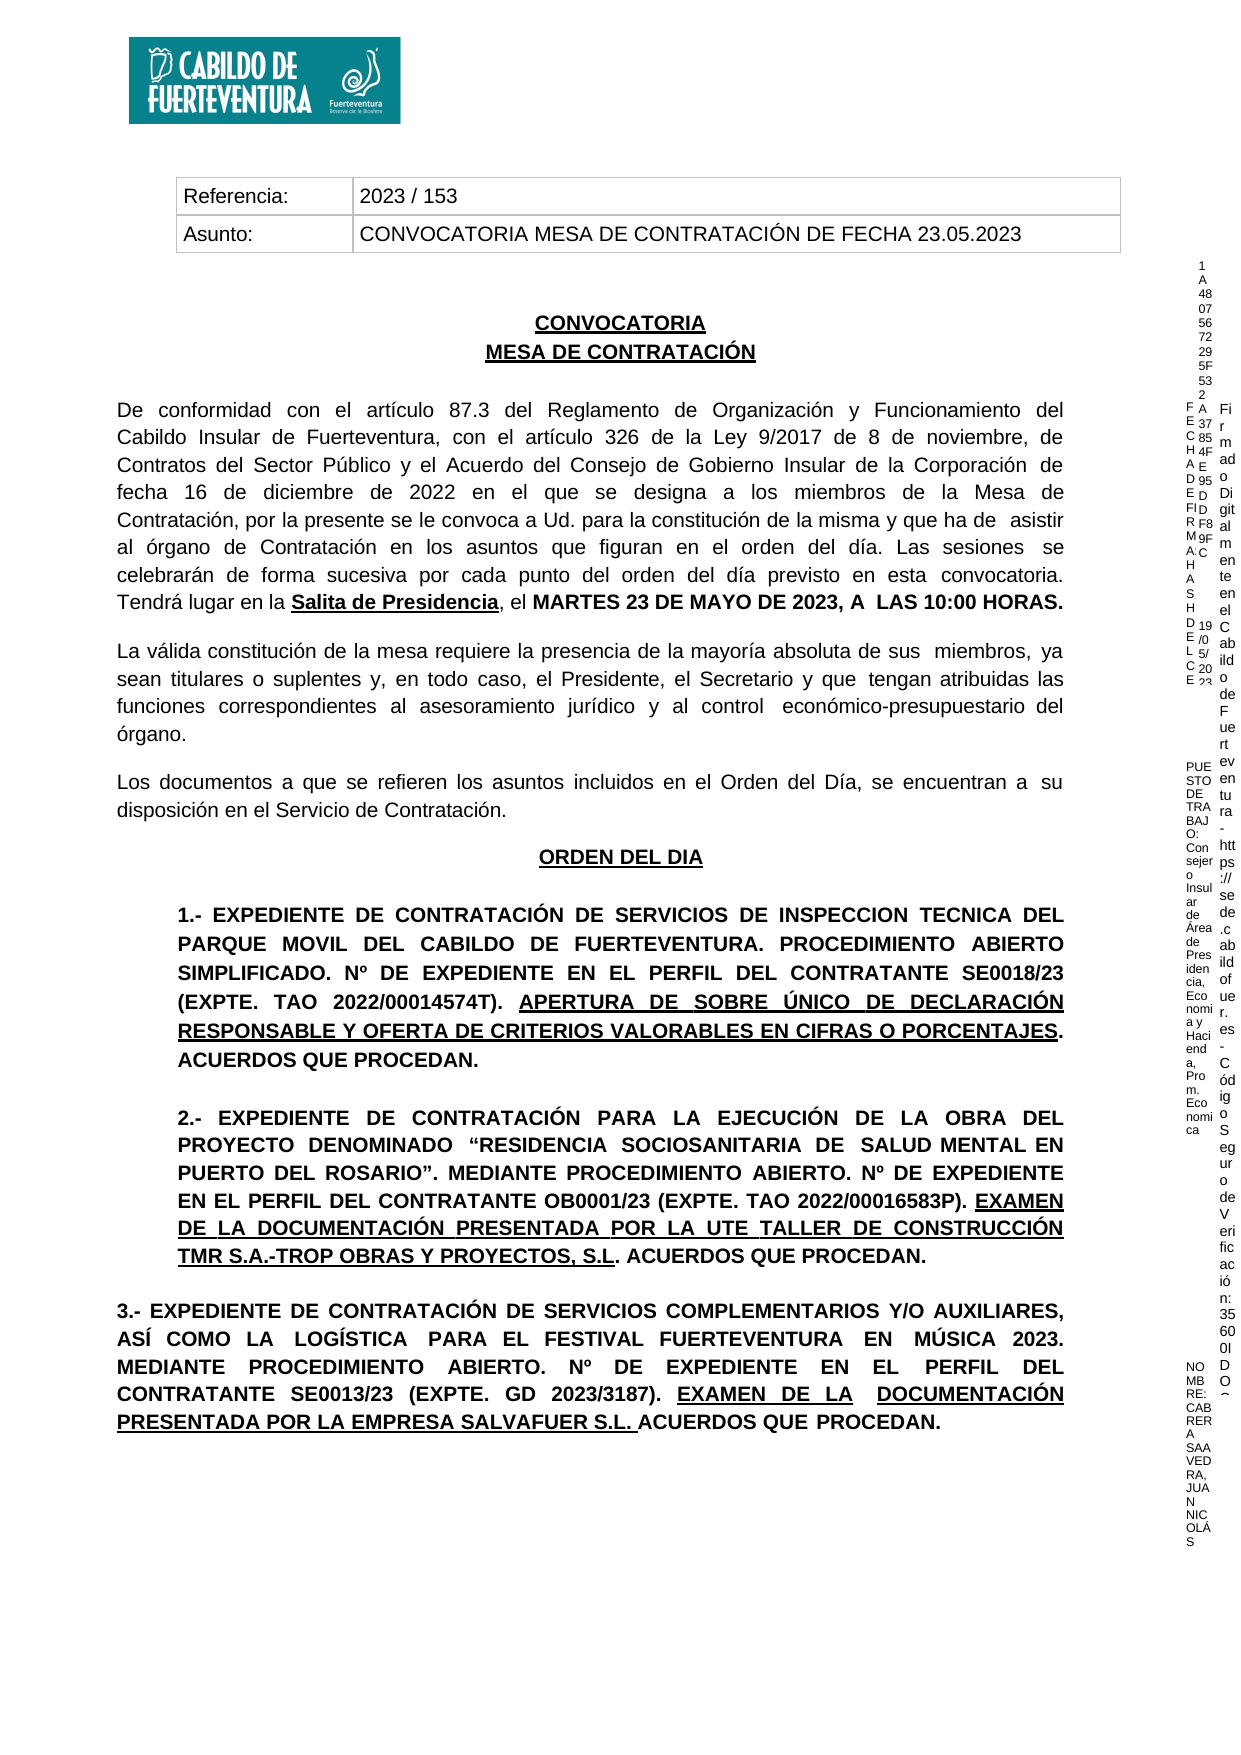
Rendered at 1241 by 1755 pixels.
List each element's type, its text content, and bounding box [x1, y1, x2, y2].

text [1184, 760, 1213, 1230]
text Los documentos a que se refieren los asuntos incluidos en el Orden del Día, se encuentran a su disposición en el Servicio de Contratación. [117, 770, 1064, 821]
table_cell Asunto: [177, 216, 352, 252]
text CABRERA SAAVEDRA, JUAN NICOLÁS [1186, 1401, 1213, 1549]
text La válida constitución de la mesa requiere la presencia de la mayoría absoluta de sus miembros, ya sean titulares o suplentes y, en todo caso, el Presidente, el Secretario y que tengan atribuidas las funciones correspondientes al asesoramiento jurídico y al control económico-presupuestario del órgano. [117, 639, 1064, 745]
table_cell CONVOCATORIA MESA DE CONTRATACIÓN DE FECHA 23.05.2023 [354, 216, 1120, 252]
text 19/05/2023 [1198, 618, 1213, 684]
text 2.- EXPEDIENTE DE CONTRATACIÓN PARA LA EJECUCIÓN DE LA OBRA DEL PROYECTO DENOMINADO “RESIDENCIA SOCIOSANITARIA DE SALUD MENTAL EN PUERTO DEL ROSARIO”. MEDIANTE PROCEDIMIENTO ABIERTO. Nº DE EXPEDIENTE EN EL PERFIL DEL CONTRATANTE OB0001/23 (EXPTE. TAO 2022/00016583P). EXAMEN DE LA DOCUMENTACIÓN PRESENTADA POR LA UTE TALLER DE CONSTRUCCIÓN [177, 1105, 1064, 1237]
text FECHA DE FIRMA: HASH DEL CERTIFICADO: [1186, 399, 1200, 684]
text PUESTO DE TRABAJO: [1186, 761, 1213, 841]
subtitle ORDEN DEL DIA [117, 845, 1125, 869]
subtitle CONVOCATORIA MESA DE CONTRATACIÓN [485, 311, 756, 360]
subtitle 3.- EXPEDIENTE DE CONTRATACIÓN DE SERVICIOS COMPLEMENTARIOS Y/O AUXILIARES, ASÍ COMO LA LOGÍSTICA PARA EL FESTIVAL FUERTEVENTURA EN MÚSICA 2023. MEDIANTE PROCEDIMIENTO ABIERTO. Nº DE EXPEDIENTE EN EL PERFIL DEL CONTRATANTE SE0013/23 (EXPTE. GD 2023/3187). EXAMEN DE LA DOCUMENTACIÓN PRESENTADA POR LA EMPRESA SALVAFUER S.L. ACUERDOS QUE PROCEDAN. [117, 1299, 1064, 1434]
table_header 2023 / 153 [354, 178, 1120, 214]
text Consejero Insular de Área de Presidencia, Economia y Hacienda, Prom. Economica [1186, 841, 1213, 1137]
text 1A48075672295F532A37854FE95DDF89FC6730CC [1198, 258, 1213, 557]
text NOMBRE: [1186, 1361, 1213, 1401]
text Firmado Digitalmente en el Cabildo de Fuerteventura - https://sede.cabildofuer.es - Código Seguro de Verificación: 35600IDOC2DBE0064AC7E79C46A5 [1219, 400, 1236, 1395]
text De conformidad con el artículo 87.3 del Reglamento de Organización y Funcionamiento del Cabildo Insular de Fuerteventura, con el artículo 326 de la Ley 9/2017 de 8 de noviembre, de Contratos del Sector Público y el Acuerdo del Consejo de Gobierno Insular de la Corporación de fecha 16 de diciembre de 2022 en el que se designa a los miembros de la Mesa de Contratación, por la presente se le convoca a Ud. para la constitución de la misma y que ha de asistir al órgano de Contratación en los asuntos que figuran en el orden del día. Las sesiones se celebrarán de forma sucesiva por cada punto del orden del día previsto en esta convocatoria. Tendrá lugar en la Salita de Presidencia, el MARTES 23 DE MAYO DE 2023, A LAS 10:00 HORAS. [117, 398, 1064, 614]
text TMR S.A.-TROP OBRAS Y PROYECTOS, S.L. ACUERDOS QUE PROCEDAN. [177, 1238, 1064, 1268]
table_header Referencia: [177, 178, 352, 214]
text 1.- EXPEDIENTE DE CONTRATACIÓN DE SERVICIOS DE INSPECCION TECNICA DEL PARQUE MOVIL DEL CABILDO DE FUERTEVENTURA. PROCEDIMIENTO ABIERTO SIMPLIFICADO. Nº DE EXPEDIENTE EN EL PERFIL DEL CONTRATANTE SE0018/23 (EXPTE. TAO 2022/00014574T). APERTURA DE SOBRE ÚNICO DE DECLARACIÓN RESPONSABLE Y OFERTA DE CRITERIOS VALORABLES EN CIFRAS O PORCENTAJES. ACUERDOS QUE PROCEDAN. [177, 903, 1064, 1071]
